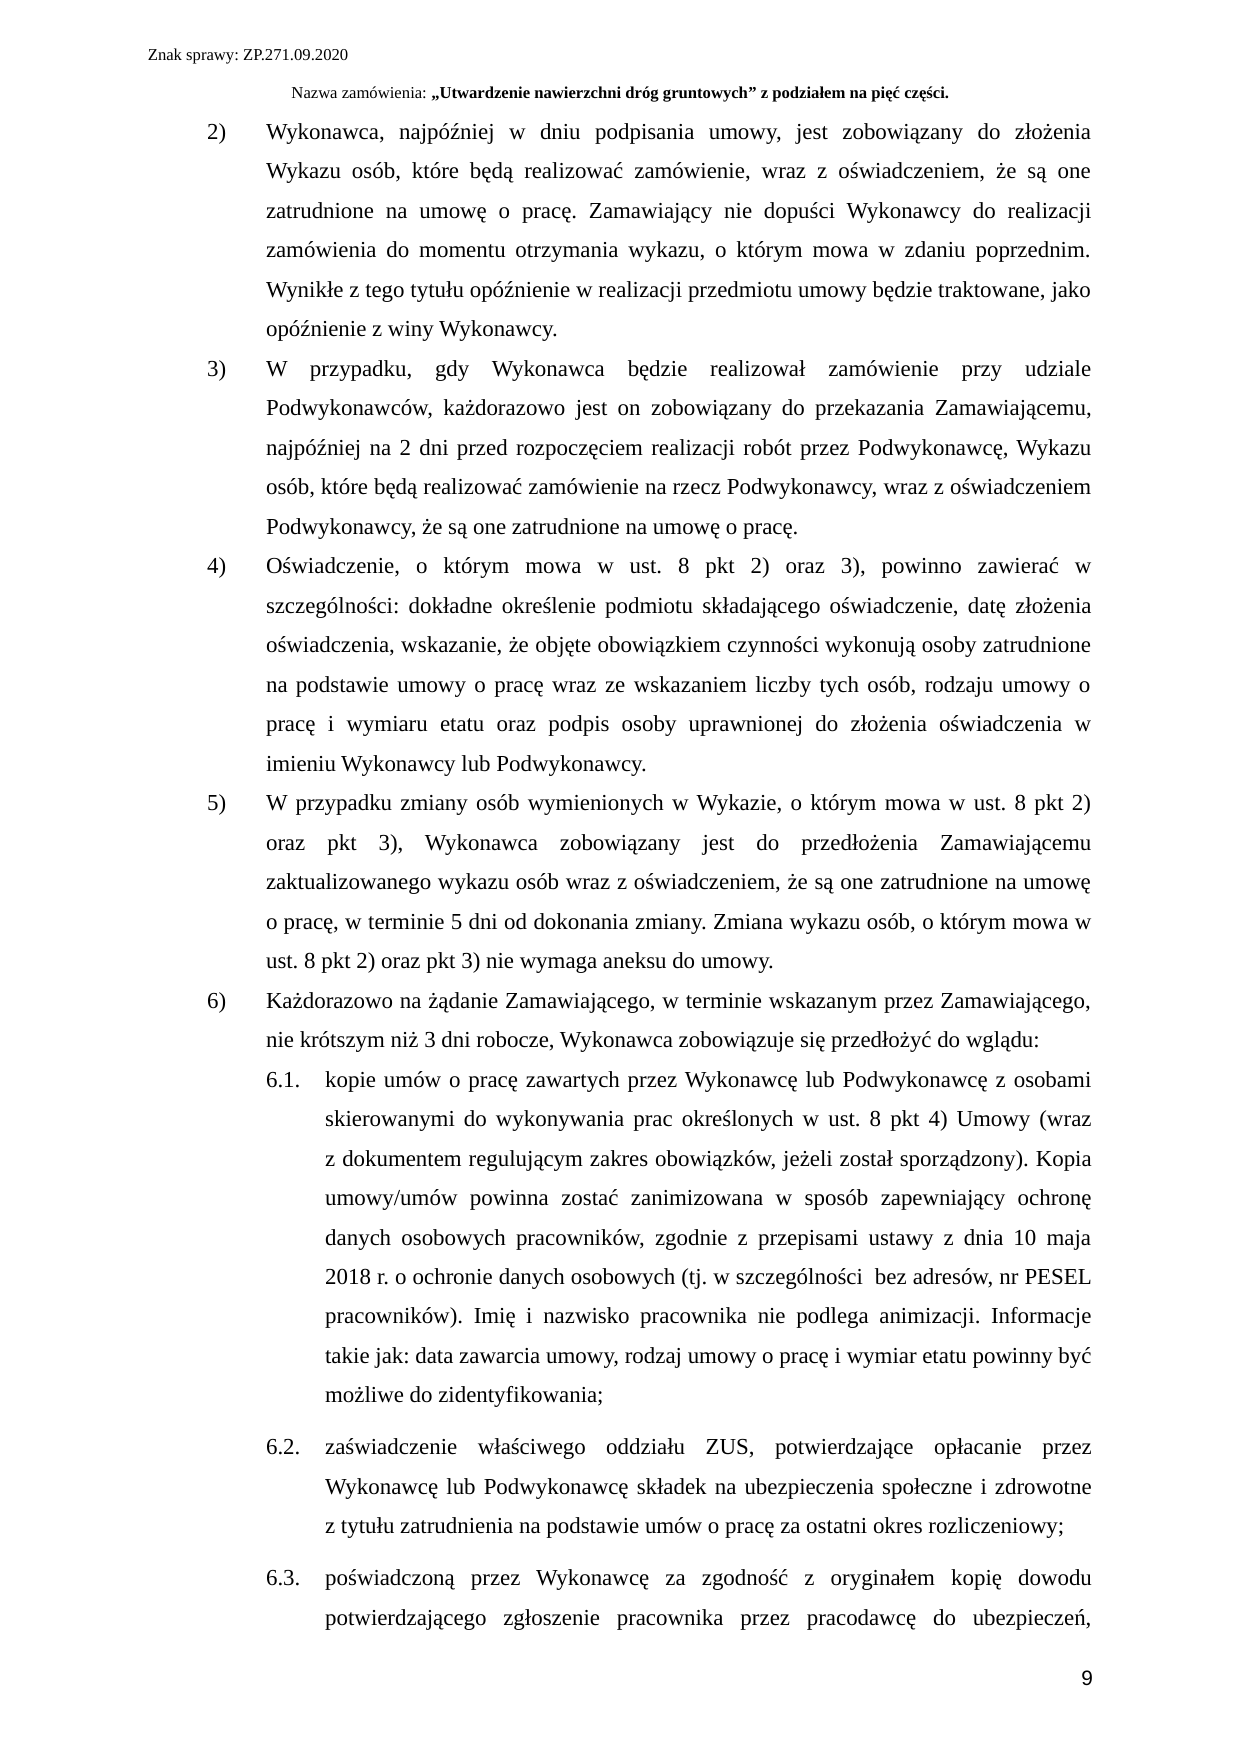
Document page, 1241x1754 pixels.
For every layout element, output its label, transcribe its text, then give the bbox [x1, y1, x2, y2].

list Oświadczenie, o którym mowa w ust. 8 pkt 2) oraz 3), powinno zawierać w szczególności: dokładne określenie podmiotu składającego oświadczenie, datę złożenia oświadczenia, wskazanie, że objęte obowiązkiem czynności wykonują osoby zatrudnione na podstawie umowy o pracę wraz ze wskazaniem liczby tych osób, rodzaju umowy o pracę i wymiaru etatu oraz podpis osoby uprawnionej do złożenia oświadczenia w imieniu Wykonawcy lub Podwykonawcy. [207, 552, 1092, 776]
list zaświadczenie właściwego oddziału ZUS, potwierdzające opłacanie przez Wykonawcę lub Podwykonawcę składek na ubezpieczenia społeczne i zdrowotne z tytułu zatrudnienia na podstawie umów o pracę za ostatni okres rozliczeniowy; [266, 1433, 1092, 1539]
list kopie umów o pracę zawartych przez Wykonawcę lub Podwykonawcę z osobami skierowanymi do wykonywania prac określonych w ust. 8 pkt 4) Umowy (wraz z dokumentem regulującym zakres obowiązków, jeżeli został sporządzony). Kopia umowy/umów powinna zostać zanimizowana w sposób zapewniający ochronę danych osobowych pracowników, zgodnie z przepisami ustawy z dnia 10 maja 2018 r. o ochronie danych osobowych (tj. w szczególności bez adresów, nr PESEL pracowników). Imię i nazwisko pracownika nie podlega animizacji. Informacje takie jak: data zawarcia umowy, rodzaj umowy o pracę i wymiar etatu powinny być możliwe do zidentyfikowania; [266, 1066, 1092, 1408]
list poświadczoną przez Wykonawcę za zgodność z oryginałem kopię dowodu potwierdzającego zgłoszenie pracownika przez pracodawcę do ubezpieczeń, [266, 1564, 1092, 1630]
list W przypadku, gdy Wykonawca będzie realizował zamówienie przy udziale Podwykonawców, każdorazowo jest on zobowiązany do przekazania Zamawiającemu, najpóźniej na 2 dni przed rozpoczęciem realizacji robót przez Podwykonawcę, Wykazu osób, które będą realizować zamówienie na rzecz Podwykonawcy, wraz z oświadczeniem Podwykonawcy, że są one zatrudnione na umowę o pracę. [207, 355, 1092, 539]
list W przypadku zmiany osób wymienionych w Wykazie, o którym mowa w ust. 8 pkt 2) oraz pkt 3), Wykonawca zobowiązany jest do przedłożenia Zamawiającemu zaktualizowanego wykazu osób wraz z oświadczeniem, że są one zatrudnione na umowę o pracę, w terminie 5 dni od dokonania zmiany. Zmiana wykazu osób, o którym mowa w ust. 8 pkt 2) oraz pkt 3) nie wymaga aneksu do umowy. [207, 789, 1092, 973]
list Wykonawca, najpóźniej w dniu podpisania umowy, jest zobowiązany do złożenia Wykazu osób, które będą realizować zamówienie, wraz z oświadczeniem, że są one zatrudnione na umowę o pracę. Zamawiający nie dopuści Wykonawcy do realizacji zamówienia do momentu otrzymania wykazu, o którym mowa w zdaniu poprzednim. Wynikłe z tego tytułu opóźnienie w realizacji przedmiotu umowy będzie traktowane, jako opóźnienie z winy Wykonawcy. [207, 118, 1092, 342]
list Każdorazowo na żądanie Zamawiającego, w terminie wskazanym przez Zamawiającego, nie krótszym niż 3 dni robocze, Wykonawca zobowiązuje się przedłożyć do wglądu: [207, 987, 1092, 1052]
